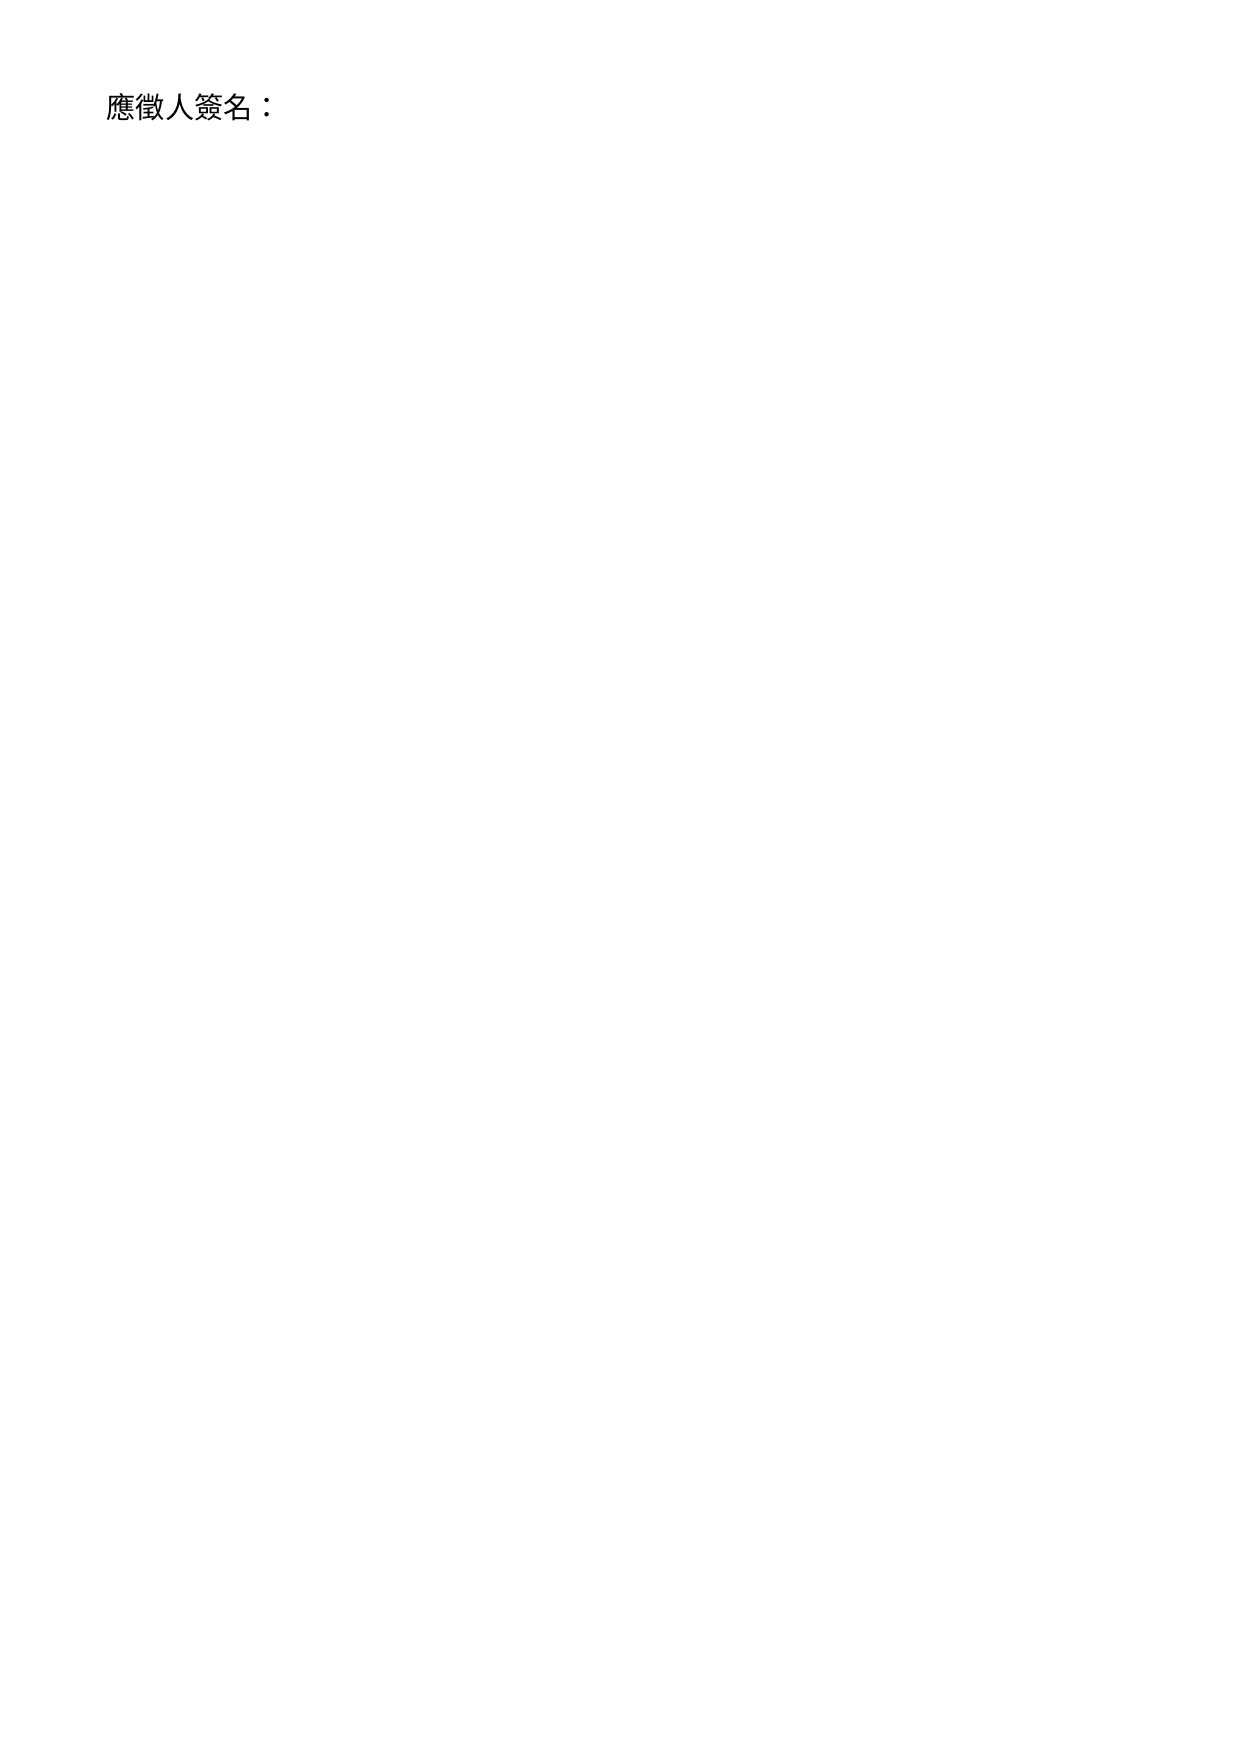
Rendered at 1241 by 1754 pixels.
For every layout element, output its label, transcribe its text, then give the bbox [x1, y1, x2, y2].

text 應徵人簽名： [106, 64, 1140, 127]
